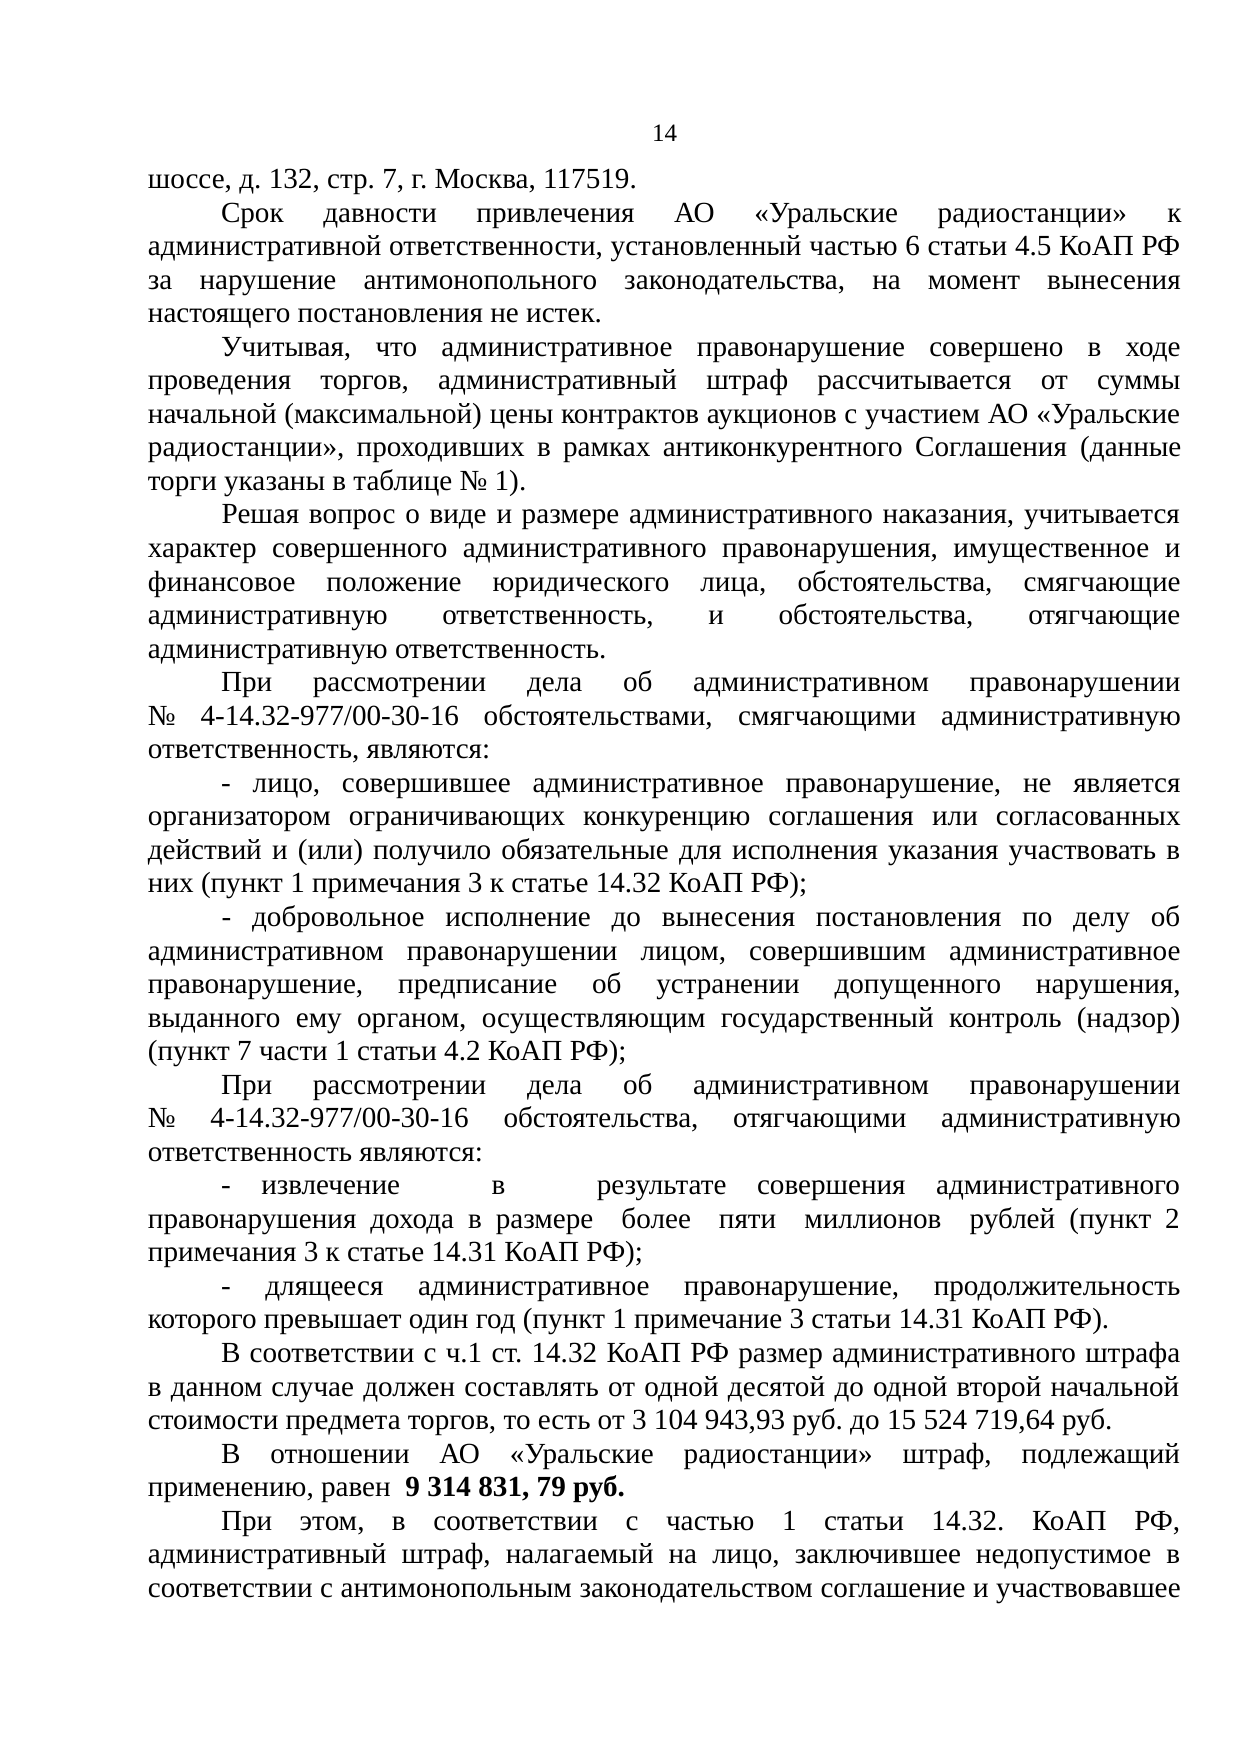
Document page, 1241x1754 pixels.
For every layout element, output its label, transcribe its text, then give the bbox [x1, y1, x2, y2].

text При этом, в соответствии с частью 1 статьи 14.32. КоАП РФ, административный штраф, налагаемый на лицо, заключившее недопустимое в соответствии с антимонопольным законодательством соглашение и участвовавшее [148, 1503, 1181, 1603]
text шоссе, д. 132, стр. 7, г. Москва, 117519. [148, 161, 1181, 195]
text Решая вопрос о виде и размере административного наказания, учитывается характер совершенного административного правонарушения, имущественное и финансовое положение юридического лица, обстоятельства, смягчающие административную ответственность, и обстоятельства, отягчающие административную ответственность. [148, 497, 1181, 664]
text В соответствии с ч.1 ст. 14.32 КоАП РФ размер административного штрафа в данном случае должен составлять от одной десятой до одной второй начальной стоимости предмета торгов, то есть от 3 104 943,93 руб. до 15 524 719,64 руб. [148, 1335, 1181, 1436]
text В отношении АО «Уральские радиостанции» штраф, подлежащий применению, равен 9 314 831, 79 руб. [148, 1436, 1181, 1503]
text Учитывая, что административное правонарушение совершено в ходе проведения торгов, административный штраф рассчитывается от суммы начальной (максимальной) цены контрактов аукционов с участием АО «Уральские радиостанции», проходивших в рамках антиконкурентного Соглашения (данные торги указаны в таблице № 1). [148, 329, 1181, 497]
text При рассмотрении дела об административном правонарушении № 4-14.32-977/00-30-16 обстоятельства, отягчающими административную ответственность являются: [148, 1067, 1181, 1167]
text - лицо, совершившее административное правонарушение, не является организатором ограничивающих конкуренцию соглашения или согласованных действий и (или) получило обязательные для исполнения указания участвовать в них (пункт 1 примечания 3 к статье 14.32 КоАП РФ); [148, 765, 1181, 899]
text - добровольное исполнение до вынесения постановления по делу об административном правонарушении лицом, совершившим административное правонарушение, предписание об устранении допущенного нарушения, выданного ему органом, осуществляющим государственный контроль (надзор) (пункт 7 части 1 статьи 4.2 КоАП РФ); [148, 899, 1181, 1067]
text - извлечение в результате совершения административного правонарушения дохода в размере более пяти миллионов рублей (пункт 2 примечания 3 к статье 14.31 КоАП РФ); [148, 1167, 1181, 1268]
text Срок давности привлечения АО «Уральские радиостанции» к административной ответственности, установленный частью 6 статьи 4.5 КоАП РФ за нарушение антимонопольного законодательства, на момент вынесения настоящего постановления не истек. [148, 195, 1181, 329]
text - длящееся административное правонарушение, продолжительность которого превышает один год (пункт 1 примечание 3 статьи 14.31 КоАП РФ). [148, 1268, 1181, 1335]
text При рассмотрении дела об административном правонарушении № 4-14.32-977/00-30-16 обстоятельствами, смягчающими административную ответственность, являются: [148, 664, 1181, 765]
